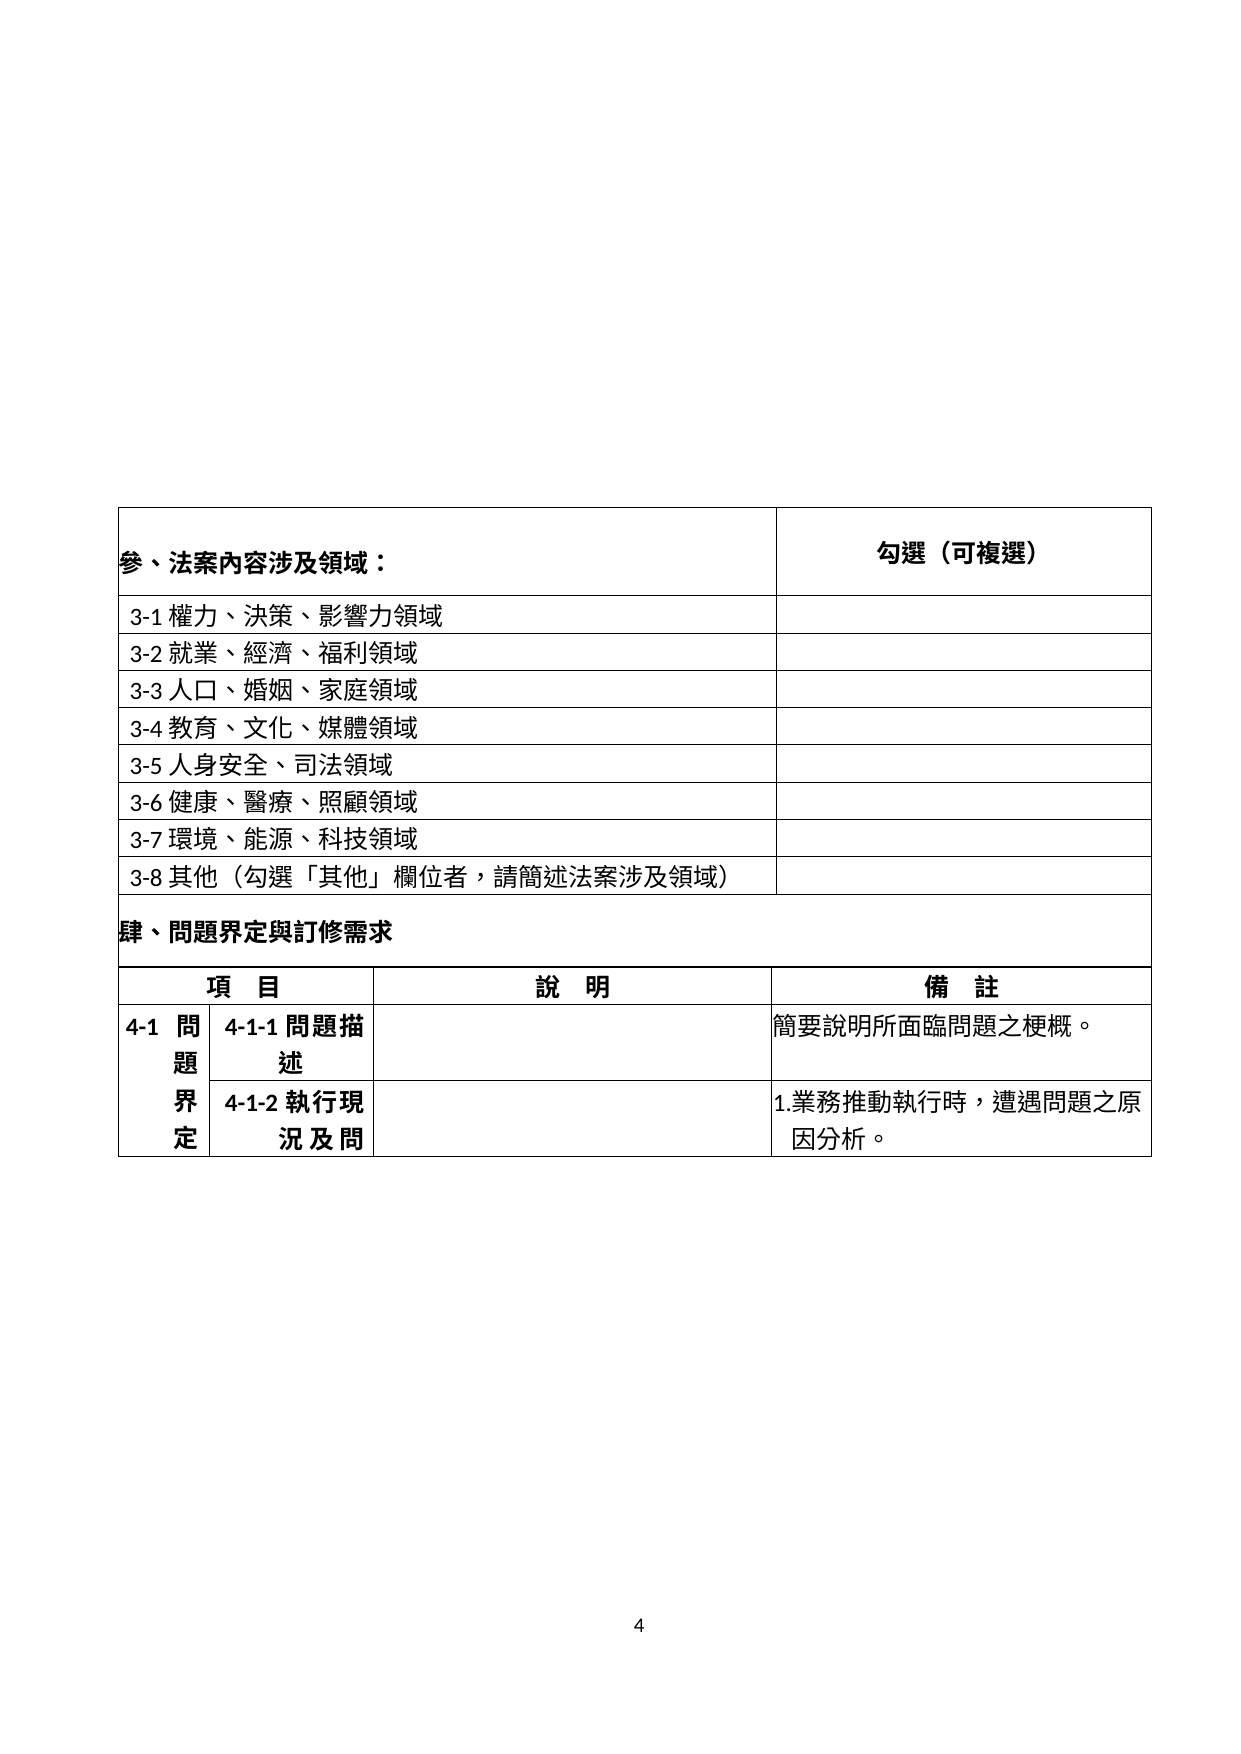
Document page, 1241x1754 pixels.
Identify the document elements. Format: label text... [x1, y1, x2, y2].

table_cell 3-4 教育、文化、媒體領域 [119, 708, 776, 744]
table_cell [777, 671, 1151, 707]
table_cell 3-1 權力、決策、影響力領域 [119, 596, 776, 632]
table_cell 項 目 [119, 968, 373, 1004]
table_cell 3-6 健康、醫療、照顧領域 [119, 783, 776, 819]
table_cell 備 註 [772, 968, 1151, 1004]
table_cell [777, 745, 1151, 782]
table_cell 3-7 環境、能源、科技領域 [119, 820, 776, 856]
table_cell [777, 820, 1151, 856]
table_cell 4-1問題界定 [119, 1005, 209, 1156]
table_cell [777, 783, 1151, 819]
table_cell 4-1-1問題描述 [210, 1005, 373, 1080]
table_cell 肆、問題界定與訂修需求 [119, 895, 1151, 966]
table_cell 勾選（可複選） [777, 508, 1151, 595]
table_cell 1.業務推動執行時，遭遇問題之原因分析。 [772, 1081, 1151, 1156]
table_cell 說 明 [374, 968, 771, 1004]
table_cell 3-5 人身安全、司法領域 [119, 745, 776, 782]
table_cell [777, 634, 1151, 670]
table_cell 4-1-2執行現況及問 [210, 1081, 373, 1156]
table_cell [777, 708, 1151, 744]
table_cell [374, 1081, 771, 1156]
table_cell [777, 596, 1151, 632]
table_cell 參、法案內容涉及領域： [119, 508, 776, 595]
table_cell [374, 1005, 771, 1080]
table_cell 3-2 就業、經濟、福利領域 [119, 634, 776, 670]
table_cell 簡要說明所面臨問題之梗概。 [772, 1005, 1151, 1080]
table_cell 3-3 人口、婚姻、家庭領域 [119, 671, 776, 707]
table_cell [777, 857, 1151, 893]
table_cell 3-8 其他（勾選「其他」欄位者，請簡述法案涉及領域） [119, 857, 776, 893]
